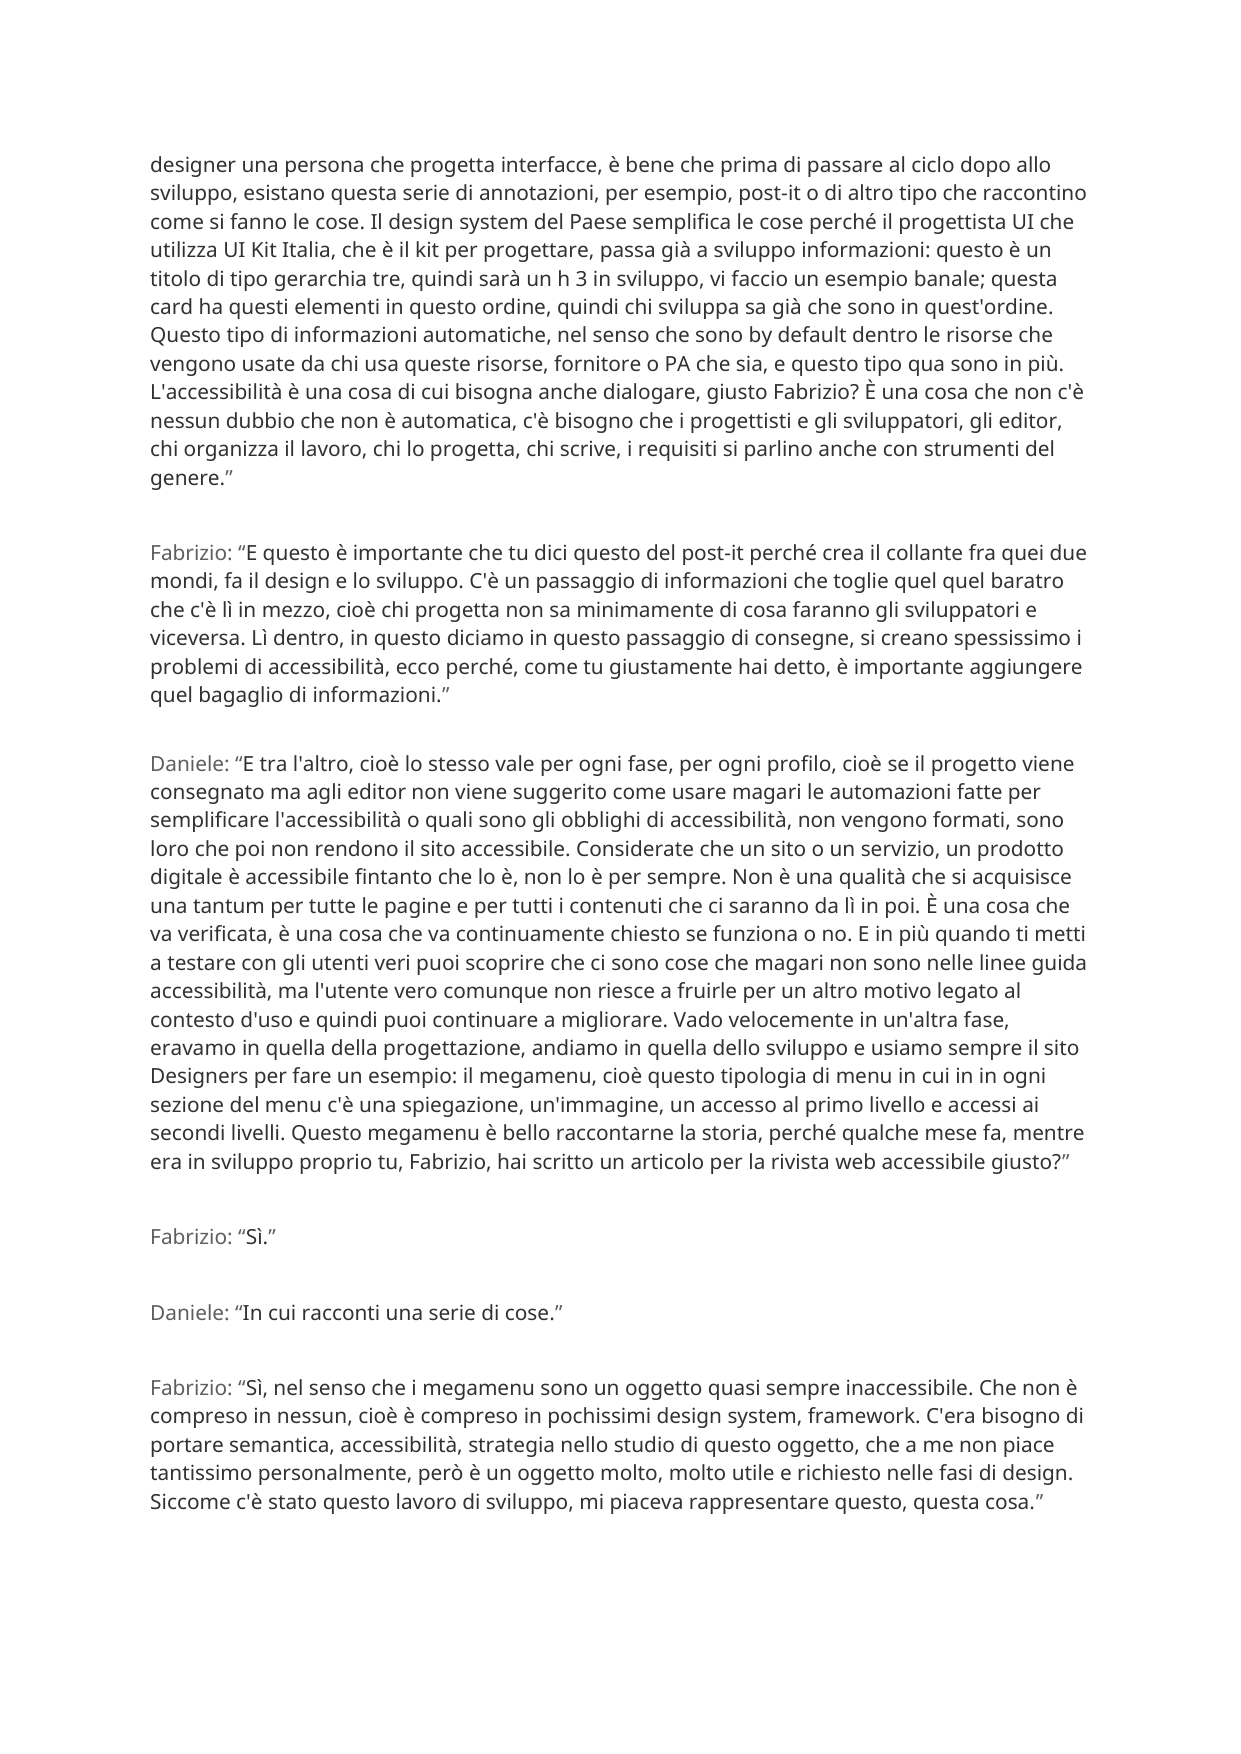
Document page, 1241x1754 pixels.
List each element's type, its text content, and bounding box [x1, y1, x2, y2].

text Fabrizio: “Sì, nel senso che i megamenu sono un oggetto quasi sempre inaccessibile. Che non è compreso in nessun, cioè è compreso in pochissimi design system, framework. C'era bisogno di portare semantica, accessibilità, strategia nello studio di questo oggetto, che a me non piace tantissimo personalmente, però è un oggetto molto, molto utile e richiesto nelle fasi di design. Siccome c'è stato questo lavoro di sviluppo, mi piaceva rappresentare questo, questa cosa.” [150, 1373, 1090, 1515]
text Daniele: “In cui racconti una serie di cose.” [150, 1298, 1090, 1326]
text Fabrizio: “Sì.” [150, 1222, 1090, 1251]
text Fabrizio: “E questo è importante che tu dici questo del post-it perché crea il collante fra quei due mondi, fa il design e lo sviluppo. C'è un passaggio di informazioni che toglie quel quel baratro che c'è lì in mezzo, cioè chi progetta non sa minimamente di cosa faranno gli sviluppatori e viceversa. Lì dentro, in questo diciamo in questo passaggio di consegne, si creano spessissimo i problemi di accessibilità, ecco perché, come tu giustamente hai detto, è importante aggiungere quel bagaglio di informazioni.” [150, 538, 1090, 709]
text Daniele: “E tra l'altro, cioè lo stesso vale per ogni fase, per ogni profilo, cioè se il progetto viene consegnato ma agli editor non viene suggerito come usare magari le automazioni fatte per semplificare l'accessibilità o quali sono gli obblighi di accessibilità, non vengono formati, sono loro che poi non rendono il sito accessibile. Considerate che un sito o un servizio, un prodotto digitale è accessibile fintanto che lo è, non lo è per sempre. Non è una qualità che si acquisisce una tantum per tutte le pagine e per tutti i contenuti che ci saranno da lì in poi. È una cosa che va verificata, è una cosa che va continuamente chiesto se funziona o no. E in più quando ti metti a testare con gli utenti veri puoi scoprire che ci sono cose che magari non sono nelle linee guida accessibilità, ma l'utente vero comunque non riesce a fruirle per un altro motivo legato al contesto d'uso e quindi puoi continuare a migliorare. Vado velocemente in un'altra fase, eravamo in quella della progettazione, andiamo in quella dello sviluppo e usiamo sempre il sito Designers per fare un esempio: il megamenu, cioè questo tipologia di menu in cui in in ogni sezione del menu c'è una spiegazione, un'immagine, un accesso al primo livello e accessi ai secondi livelli. Questo megamenu è bello raccontarne la storia, perché qualche mese fa, mentre era in sviluppo proprio tu, Fabrizio, hai scritto un articolo per la rivista web accessibile giusto?” [150, 720, 1090, 1175]
text designer una persona che progetta interfacce, è bene che prima di passare al ciclo dopo allo sviluppo, esistano questa serie di annotazioni, per esempio, post-it o di altro tipo che raccontino come si fanno le cose. Il design system del Paese semplifica le cose perché il progettista UI che utilizza UI Kit Italia, che è il kit per progettare, passa già a sviluppo informazioni: questo è un titolo di tipo gerarchia tre, quindi sarà un h 3 in sviluppo, vi faccio un esempio banale; questa card ha questi elementi in questo ordine, quindi chi sviluppa sa già che sono in quest'ordine. Questo tipo di informazioni automatiche, nel senso che sono by default dentro le risorse che vengono usate da chi usa queste risorse, fornitore o PA che sia, e questo tipo qua sono in più. L'accessibilità è una cosa di cui bisogna anche dialogare, giusto Fabrizio? È una cosa che non c'è nessun dubbio che non è automatica, c'è bisogno che i progettisti e gli sviluppatori, gli editor, chi organizza il lavoro, chi lo progetta, chi scrive, i requisiti si parlino anche con strumenti del genere.” [150, 150, 1090, 491]
